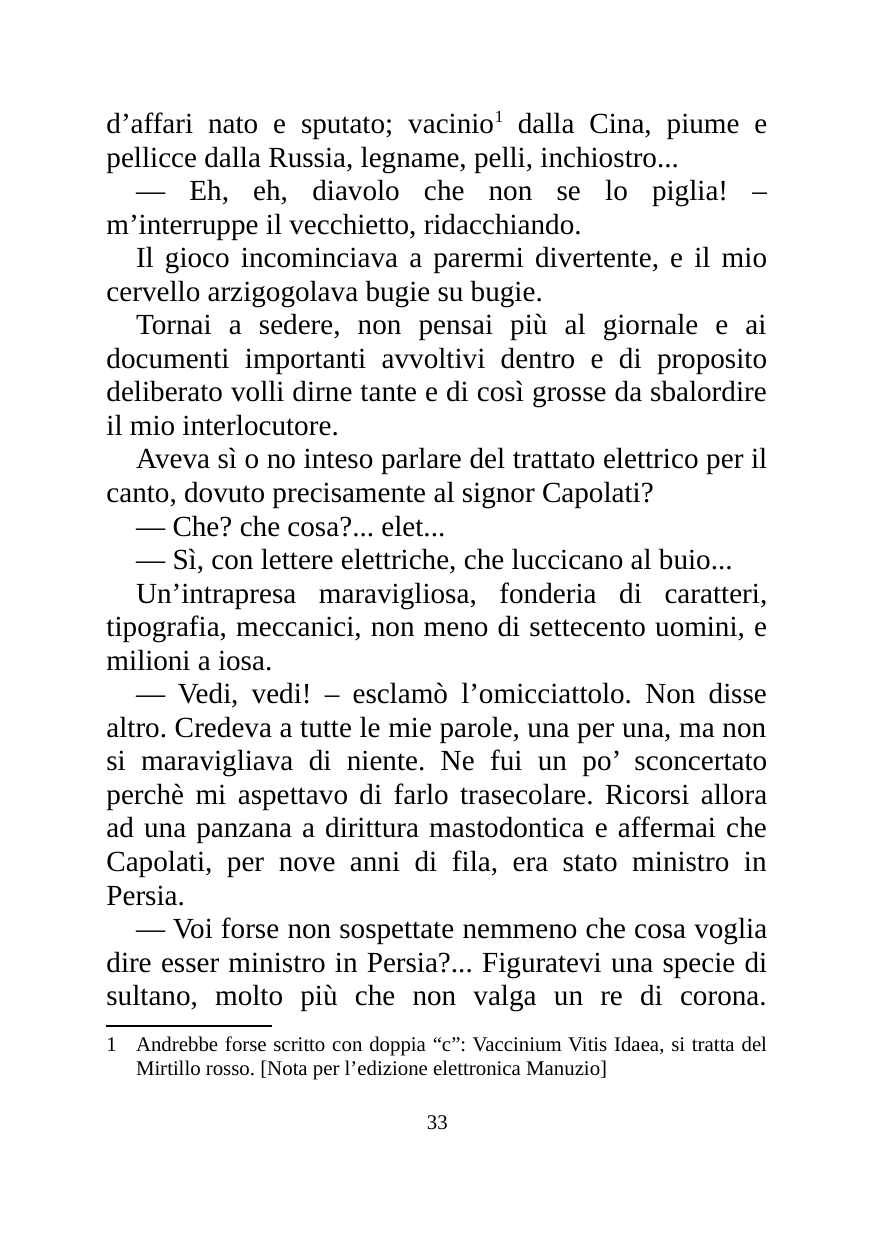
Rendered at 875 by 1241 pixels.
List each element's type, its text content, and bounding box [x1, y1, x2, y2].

text Un’intrapresa maravigliosa, fonderia di caratteri, tipografia, meccanici, non meno di settecento uomini, e milioni a iosa. [106, 576, 768, 676]
text — Che? che cosa?... elet... [106, 509, 768, 542]
text Aveva sì o no inteso parlare del trattato elettrico per il canto, dovuto precisamente al signor Capolati? [106, 442, 768, 509]
text — Vedi, vedi! – esclamò l’omicciattolo. Non disse altro. Credeva a tutte le mie parole, una per una, ma non si maravigliava di niente. Ne fui un po’ sconcertato perchè mi aspettavo di farlo trasecolare. Ricorsi allora ad una panzana a dirittura mastodontica e affermai che Capolati, per nove anni di fila, era stato ministro in Persia. [106, 676, 768, 911]
text — Eh, eh, diavolo che non se lo piglia! – m’interruppe il vecchietto, ridacchiando. [106, 173, 768, 240]
text — Voi forse non sospettate nemmeno che cosa voglia dire esser ministro in Persia?... Figuratevi una specie di sultano, molto più che non valga un re di corona. [106, 911, 768, 1012]
text Il gioco incominciava a parermi divertente, e il mio cervello arzigogolava bugie su bugie. [106, 240, 768, 307]
text — Sì, con lettere elettriche, che luccicano al buio... [106, 542, 768, 576]
text d’affari nato e sputato; vacinio dalla Cina, piume e pellicce dalla Russia, legname, pelli, inchiostro... [106, 106, 768, 173]
text Andrebbe forse scritto con doppia “c”: Vaccinium Vitis Idaea, si tratta del Mirtillo rosso. [Nota per l’edizione elettronica Manuzio] [106, 1032, 768, 1080]
text Tornai a sedere, non pensai più al giornale e ai documenti importanti avvoltivi dentro e di proposito deliberato volli dirne tante e di così grosse da sbalordire il mio interlocutore. [106, 307, 768, 442]
